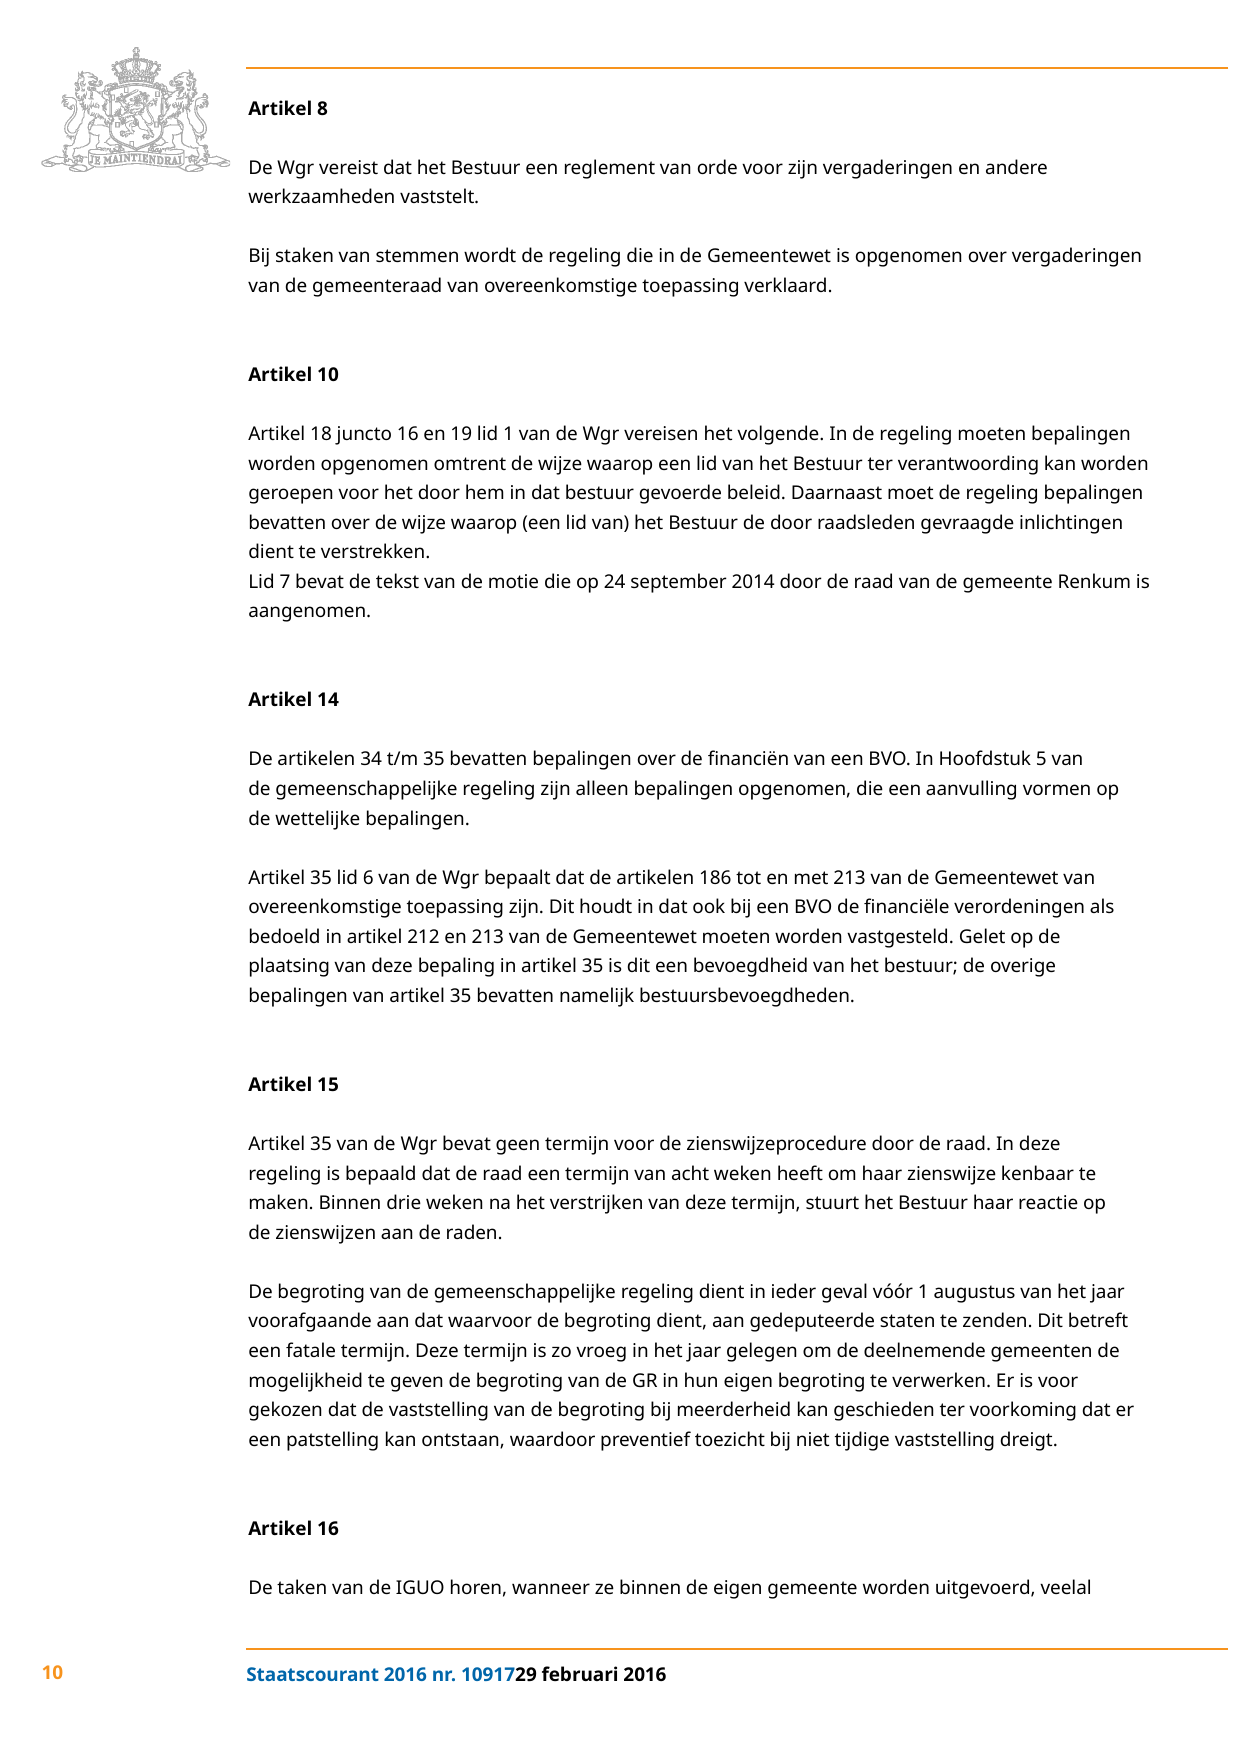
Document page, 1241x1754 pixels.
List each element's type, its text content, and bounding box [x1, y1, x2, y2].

text bepalingen van artikel 35 bevatten namelijk bestuursbevoegdheden. [248, 982, 1152, 1008]
text overeenkomstige toepassing zijn. Dit houdt in dat ook bij een BVO de financiële verordeningen als [248, 893, 1152, 919]
text De taken van de IGUO horen, wanneer ze binnen de eigen gemeente worden uitgevoerd, veelal [248, 1574, 1152, 1600]
text De Wgr vereist dat het Bestuur een reglement van orde voor zijn vergaderingen en andere werkzaamheden vaststelt. [248, 154, 1152, 209]
text bedoeld in artikel 212 en 213 van de Gemeentewet moeten worden vastgesteld. Gelet op de [248, 923, 1152, 949]
text de wettelijke bepalingen. [248, 805, 1152, 831]
text De begroting van de gemeenschappelijke regeling dient in ieder geval vóór 1 augustus van het jaar voorafgaande aan dat waarvoor de begroting dient, aan gedeputeerde staten te zenden. Dit betreft een fatale termijn. Deze termijn is zo vroeg in het jaar gelegen om de deelnemende gemeenten de mogelijkheid te geven de begroting van de GR in hun eigen begroting te verwerken. Er is voor gekozen dat de vaststelling van de begroting bij meerderheid kan geschieden ter voorkoming dat er een patstelling kan ontstaan, waardoor preventief toezicht bij niet tijdige vaststelling dreigt. [248, 1278, 1152, 1452]
text Artikel 14 [248, 686, 1152, 712]
text Bij staken van stemmen wordt de regeling die in de Gemeentewet is opgenomen over vergaderingen van de gemeenteraad van overeenkomstige toepassing verklaard. [248, 243, 1152, 298]
text de gemeenschappelijke regeling zijn alleen bepalingen opgenomen, die een aanvulling vormen op [248, 775, 1152, 801]
text plaatsing van deze bepaling in artikel 35 is dit een bevoegdheid van het bestuur; de overige [248, 953, 1152, 978]
text De artikelen 34 t/m 35 bevatten bepalingen over de financiën van een BVO. In Hoofdstuk 5 van [248, 746, 1152, 771]
text Lid 7 bevat de tekst van de motie die op 24 september 2014 door de raad van de gemeente Renkum is aangenomen. [248, 568, 1152, 623]
text regeling is bepaald dat de raad een termijn van acht weken heeft om haar zienswijze kenbaar te [248, 1160, 1152, 1186]
text Artikel 8 [248, 95, 1152, 121]
text Artikel 10 [248, 361, 1152, 387]
text Artikel 18 juncto 16 en 19 lid 1 van de Wgr vereisen het volgende. In de regeling moeten bepalingen worden opgenomen omtrent de wijze waarop een lid van het Bestuur ter verantwoording kan worden geroepen voor het door hem in dat bestuur gevoerde beleid. Daarnaast moet de regeling bepalingen bevatten over de wijze waarop (een lid van) het Bestuur de door raadsleden gevraagde inlichtingen dient te verstrekken. [248, 420, 1152, 564]
text maken. Binnen drie weken na het verstrijken van deze termijn, stuurt het Bestuur haar reactie op [248, 1189, 1152, 1215]
text Artikel 35 lid 6 van de Wgr bepaalt dat de artikelen 186 tot en met 213 van de Gemeentewet van [248, 864, 1152, 890]
text Artikel 35 van de Wgr bevat geen termijn voor de zienswijzeprocedure door de raad. In deze [248, 1130, 1152, 1156]
text de zienswijzen aan de raden. [248, 1219, 1152, 1245]
text Artikel 15 [248, 1071, 1152, 1097]
text Artikel 16 [248, 1515, 1152, 1541]
picture [41, 47, 231, 172]
